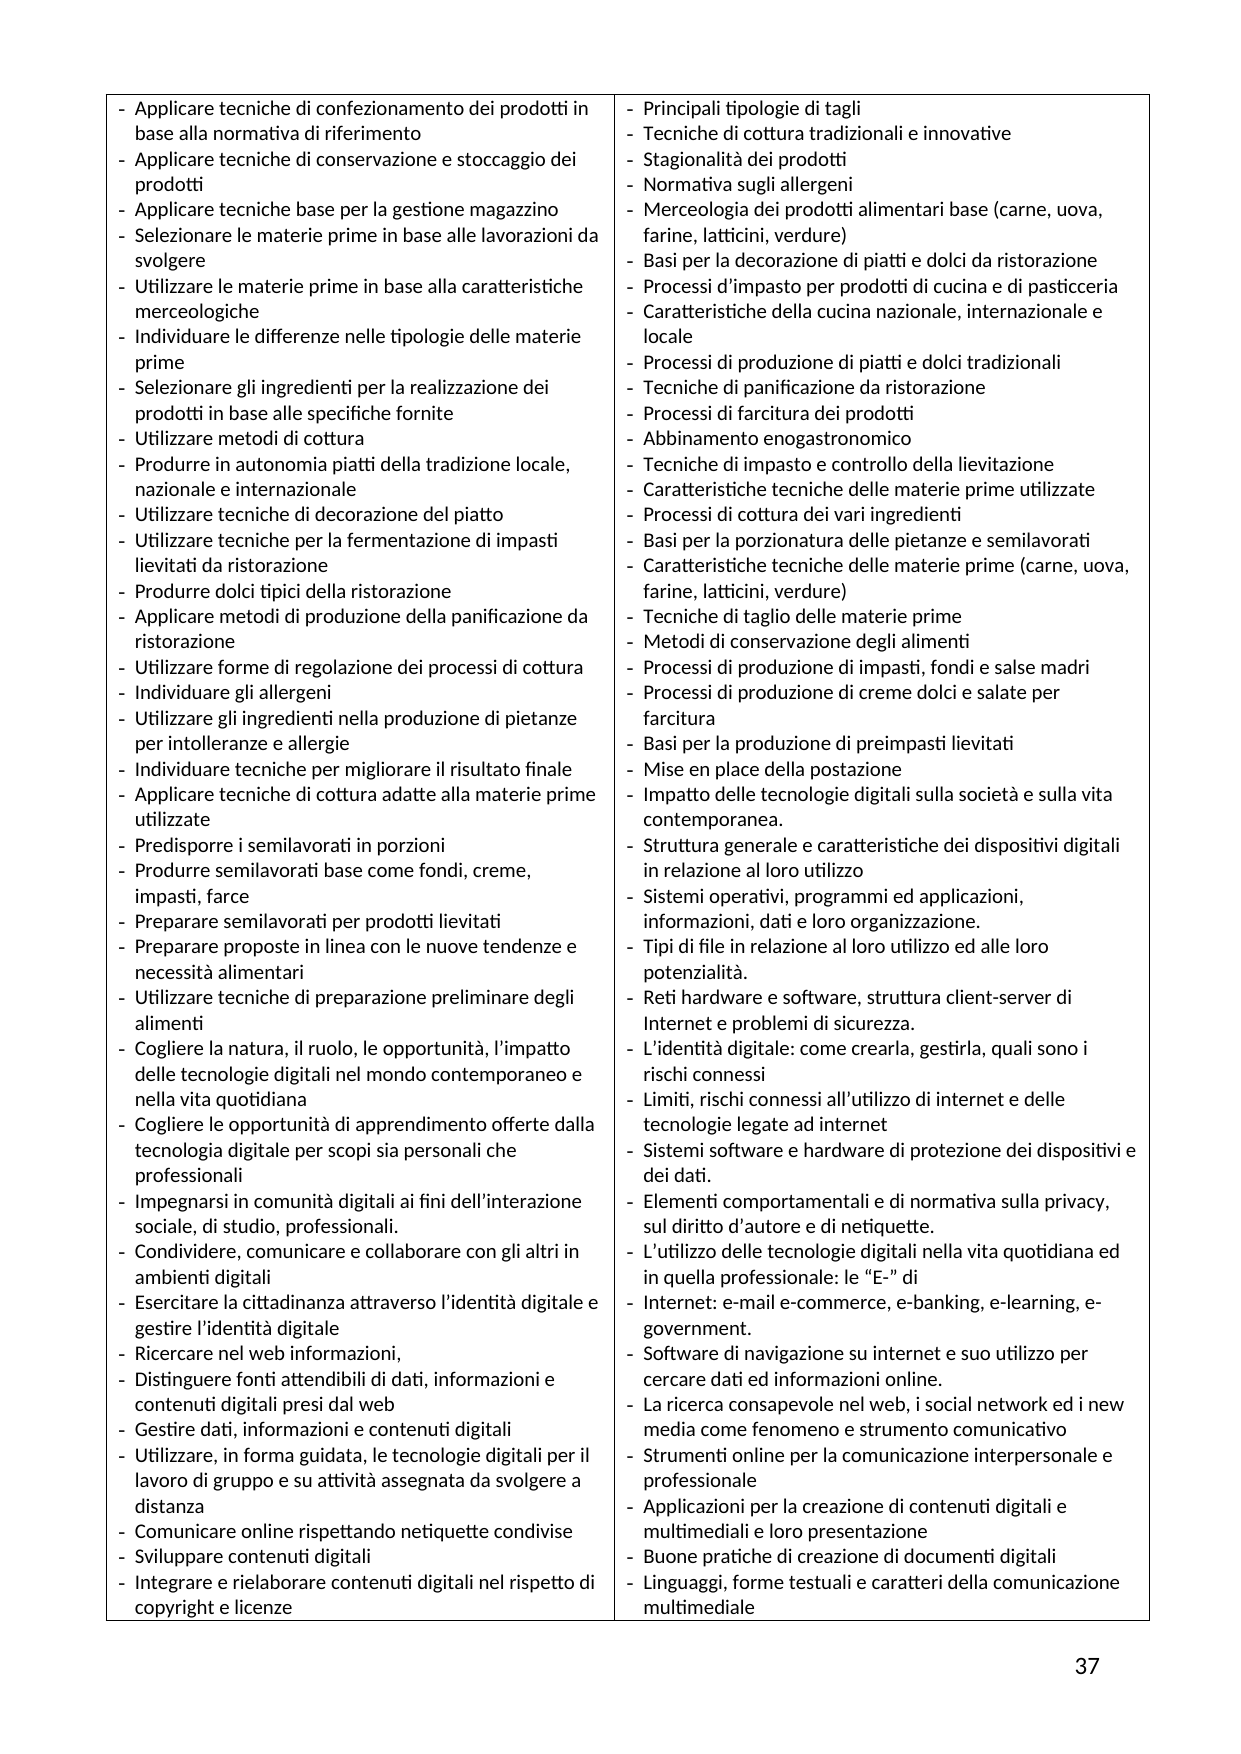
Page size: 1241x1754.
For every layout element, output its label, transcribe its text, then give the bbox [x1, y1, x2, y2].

table_cell Principali tipologie di tagli Tecniche di cottura tradizionali e innovative Stagionalità dei prodotti Normativa sugli allergeni Merceologia dei prodotti alimentari base (carne, uova, farine, latticini, verdure) Basi per la decorazione di piatti e dolci da ristorazione Processi d’impasto per prodotti di cucina e di pasticceria Caratteristiche della cucina nazionale, internazionale e locale Processi di produzione di piatti e dolci tradizionali Tecniche di panificazione da ristorazione Processi di farcitura dei prodotti Abbinamento enogastronomico Tecniche di impasto e controllo della lievitazione Caratteristiche tecniche delle materie prime utilizzate Processi di cottura dei vari ingredienti Basi per la porzionatura delle pietanze e semilavorati Caratteristiche tecniche delle materie prime (carne, uova, farine, latticini, verdure) Tecniche di taglio delle materie prime Metodi di conservazione degli alimenti Processi di produzione di impasti, fondi e salse madri Processi di produzione di creme dolci e salate per farcitura Basi per la produzione di preimpasti lievitati Mise en place della postazione Impatto delle tecnologie digitali sulla società e sulla vita contemporanea. Struttura generale e caratteristiche dei dispositivi digitali in relazione al loro utilizzo Sistemi operativi, programmi ed applicazioni, informazioni, dati e loro organizzazione. Tipi di file in relazione al loro utilizzo ed alle loro potenzialità. Reti hardware e software, struttura client-server di Internet e problemi di sicurezza. L’identità digitale: come crearla, gestirla, quali sono i rischi connessi Limiti, rischi connessi all’utilizzo di internet e delle tecnologie legate ad internet Sistemi software e hardware di protezione dei dispositivi e dei dati. Elementi comportamentali e di normativa sulla privacy, sul diritto d’autore e di netiquette. L’utilizzo delle tecnologie digitali nella vita quotidiana ed in quella professionale: le “E-” di Internet: e-mail e-commerce, e-banking, e-learning, e-government. Software di navigazione su internet e suo utilizzo per cercare dati ed informazioni online. La ricerca consapevole nel web, i social network ed i new media come fenomeno e strumento comunicativo Strumenti online per la comunicazione interpersonale e professionale Applicazioni per la creazione di contenuti digitali e multimediali e loro presentazione Buone pratiche di creazione di documenti digitali Linguaggi, forme testuali e caratteri della comunicazione multimediale [615, 95, 1149, 1620]
table_cell Applicare tecniche di confezionamento dei prodotti in base alla normativa di riferimento Applicare tecniche di conservazione e stoccaggio dei prodotti Applicare tecniche base per la gestione magazzino Selezionare le materie prime in base alle lavorazioni da svolgere Utilizzare le materie prime in base alla caratteristiche merceologiche Individuare le differenze nelle tipologie delle materie prime Selezionare gli ingredienti per la realizzazione dei prodotti in base alle specifiche fornite Utilizzare metodi di cottura Produrre in autonomia piatti della tradizione locale, nazionale e internazionale Utilizzare tecniche di decorazione del piatto Utilizzare tecniche per la fermentazione di impasti lievitati da ristorazione Produrre dolci tipici della ristorazione Applicare metodi di produzione della panificazione da ristorazione Utilizzare forme di regolazione dei processi di cottura Individuare gli allergeni Utilizzare gli ingredienti nella produzione di pietanze per intolleranze e allergie Individuare tecniche per migliorare il risultato finale Applicare tecniche di cottura adatte alla materie prime utilizzate Predisporre i semilavorati in porzioni Produrre semilavorati base come fondi, creme, impasti, farce Preparare semilavorati per prodotti lievitati Preparare proposte in linea con le nuove tendenze e necessità alimentari Utilizzare tecniche di preparazione preliminare degli alimenti Cogliere la natura, il ruolo, le opportunità, l’impatto delle tecnologie digitali nel mondo contemporaneo e nella vita quotidiana Cogliere le opportunità di apprendimento offerte dalla tecnologia digitale per scopi sia personali che professionali Impegnarsi in comunità digitali ai fini dell’interazione sociale, di studio, professionali. Condividere, comunicare e collaborare con gli altri in ambienti digitali Esercitare la cittadinanza attraverso l’identità digitale e gestire l’identità digitale Ricercare nel web informazioni, Distinguere fonti attendibili di dati, informazioni e contenuti digitali presi dal web Gestire dati, informazioni e contenuti digitali Utilizzare, in forma guidata, le tecnologie digitali per il lavoro di gruppo e su attività assegnata da svolgere a distanza Comunicare online rispettando netiquette condivise Sviluppare contenuti digitali Integrare e rielaborare contenuti digitali nel rispetto di copyright e licenze [107, 95, 614, 1620]
